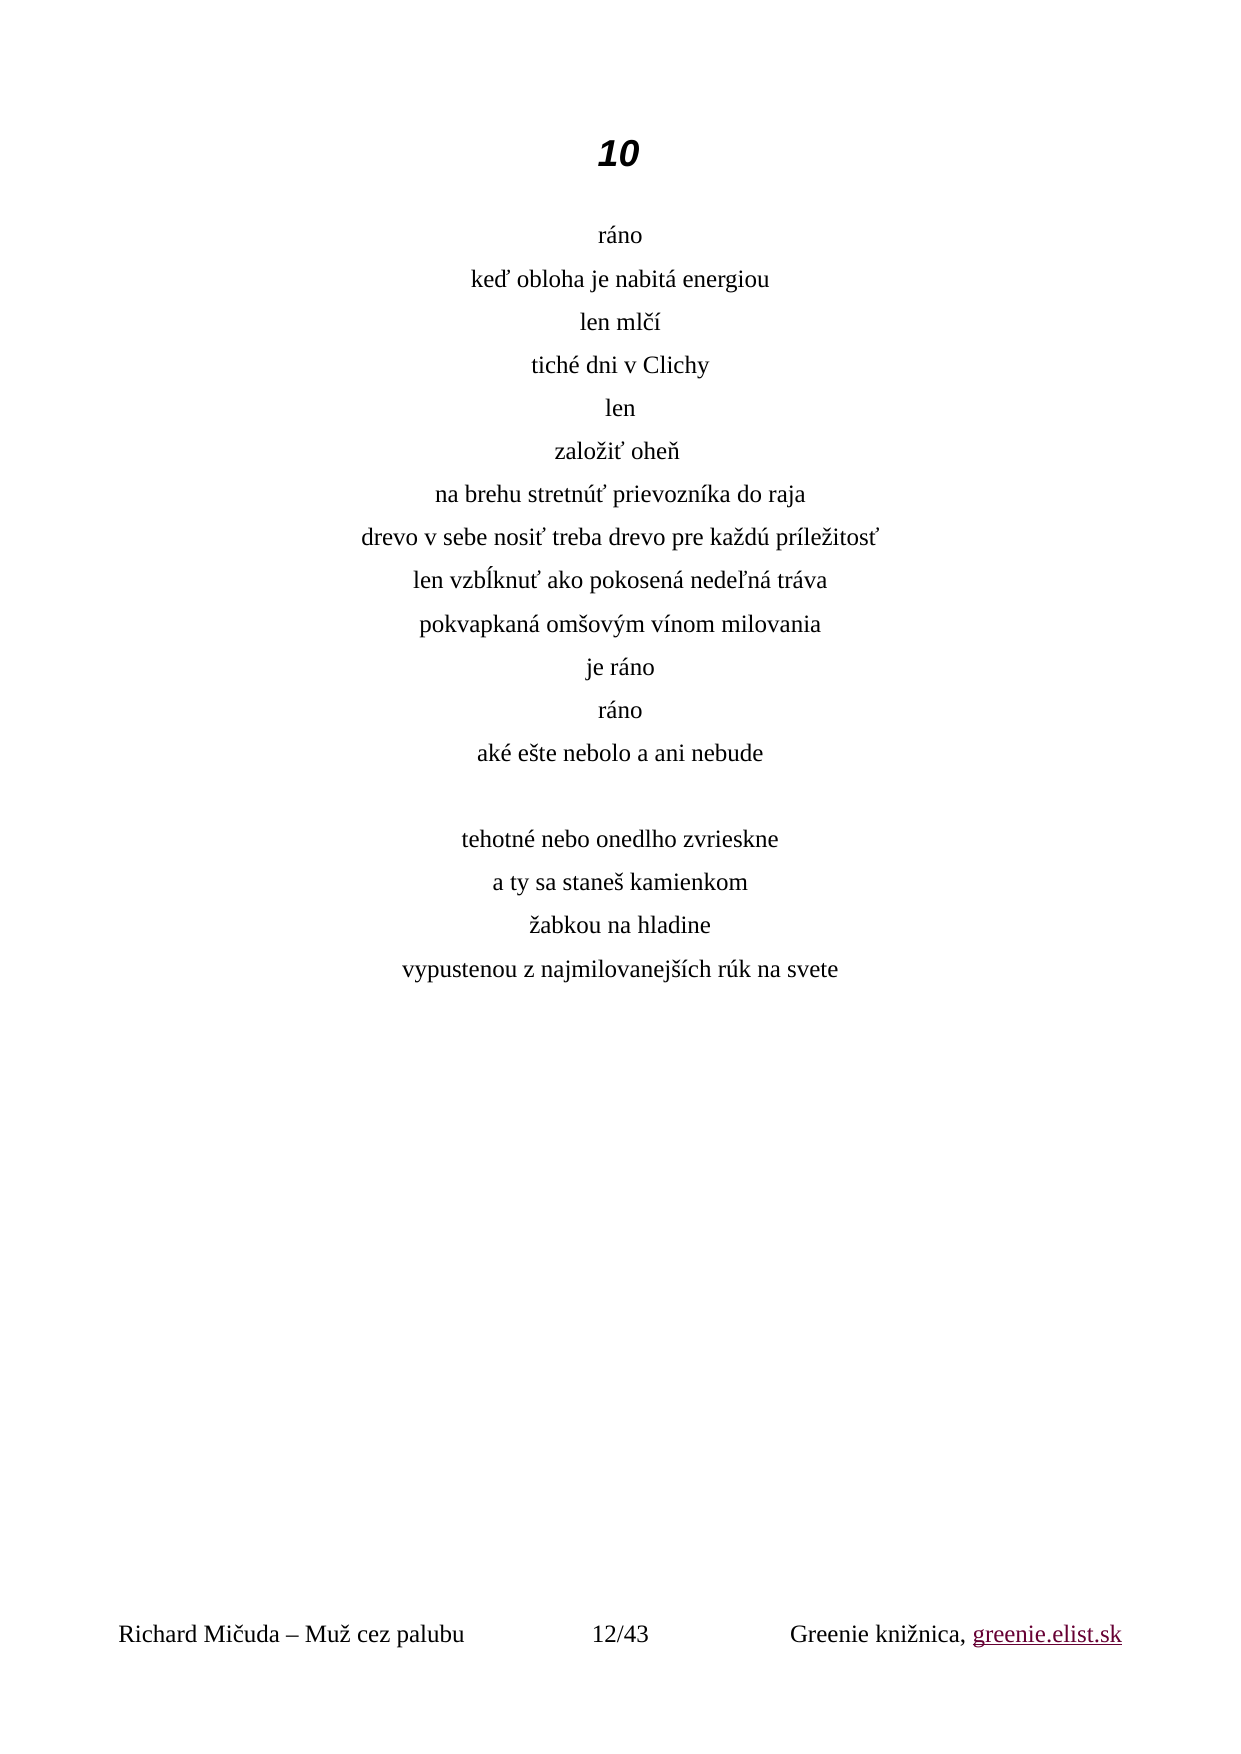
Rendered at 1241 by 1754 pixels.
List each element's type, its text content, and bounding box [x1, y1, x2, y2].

text ráno [106, 695, 1134, 724]
text drevo v sebe nosiť treba drevo pre každú príležitosť [106, 522, 1134, 551]
text len vzbĺknuť ako pokosená nedeľná tráva [106, 566, 1134, 594]
text aké ešte nebolo a ani nebude [106, 738, 1134, 767]
text a ty sa staneš kamienkom [106, 867, 1134, 896]
text pokvapkaná omšovým vínom milovania [106, 609, 1134, 637]
text vypustenou z najmilovanejších rúk na svete [106, 954, 1134, 982]
text žabkou na hladine [106, 911, 1134, 939]
text je ráno [106, 652, 1134, 681]
text založiť oheň [106, 436, 1134, 465]
subtitle 10 [106, 131, 1134, 174]
text keď obloha je nabitá energiou [106, 264, 1134, 292]
text len [106, 393, 1134, 422]
text ráno [106, 221, 1134, 249]
text len mlčí [106, 307, 1134, 336]
text tehotné nebo onedlho zvrieskne [106, 824, 1134, 853]
text tiché dni v Clichy [106, 350, 1134, 379]
text na brehu stretnúť prievozníka do raja [106, 479, 1134, 508]
